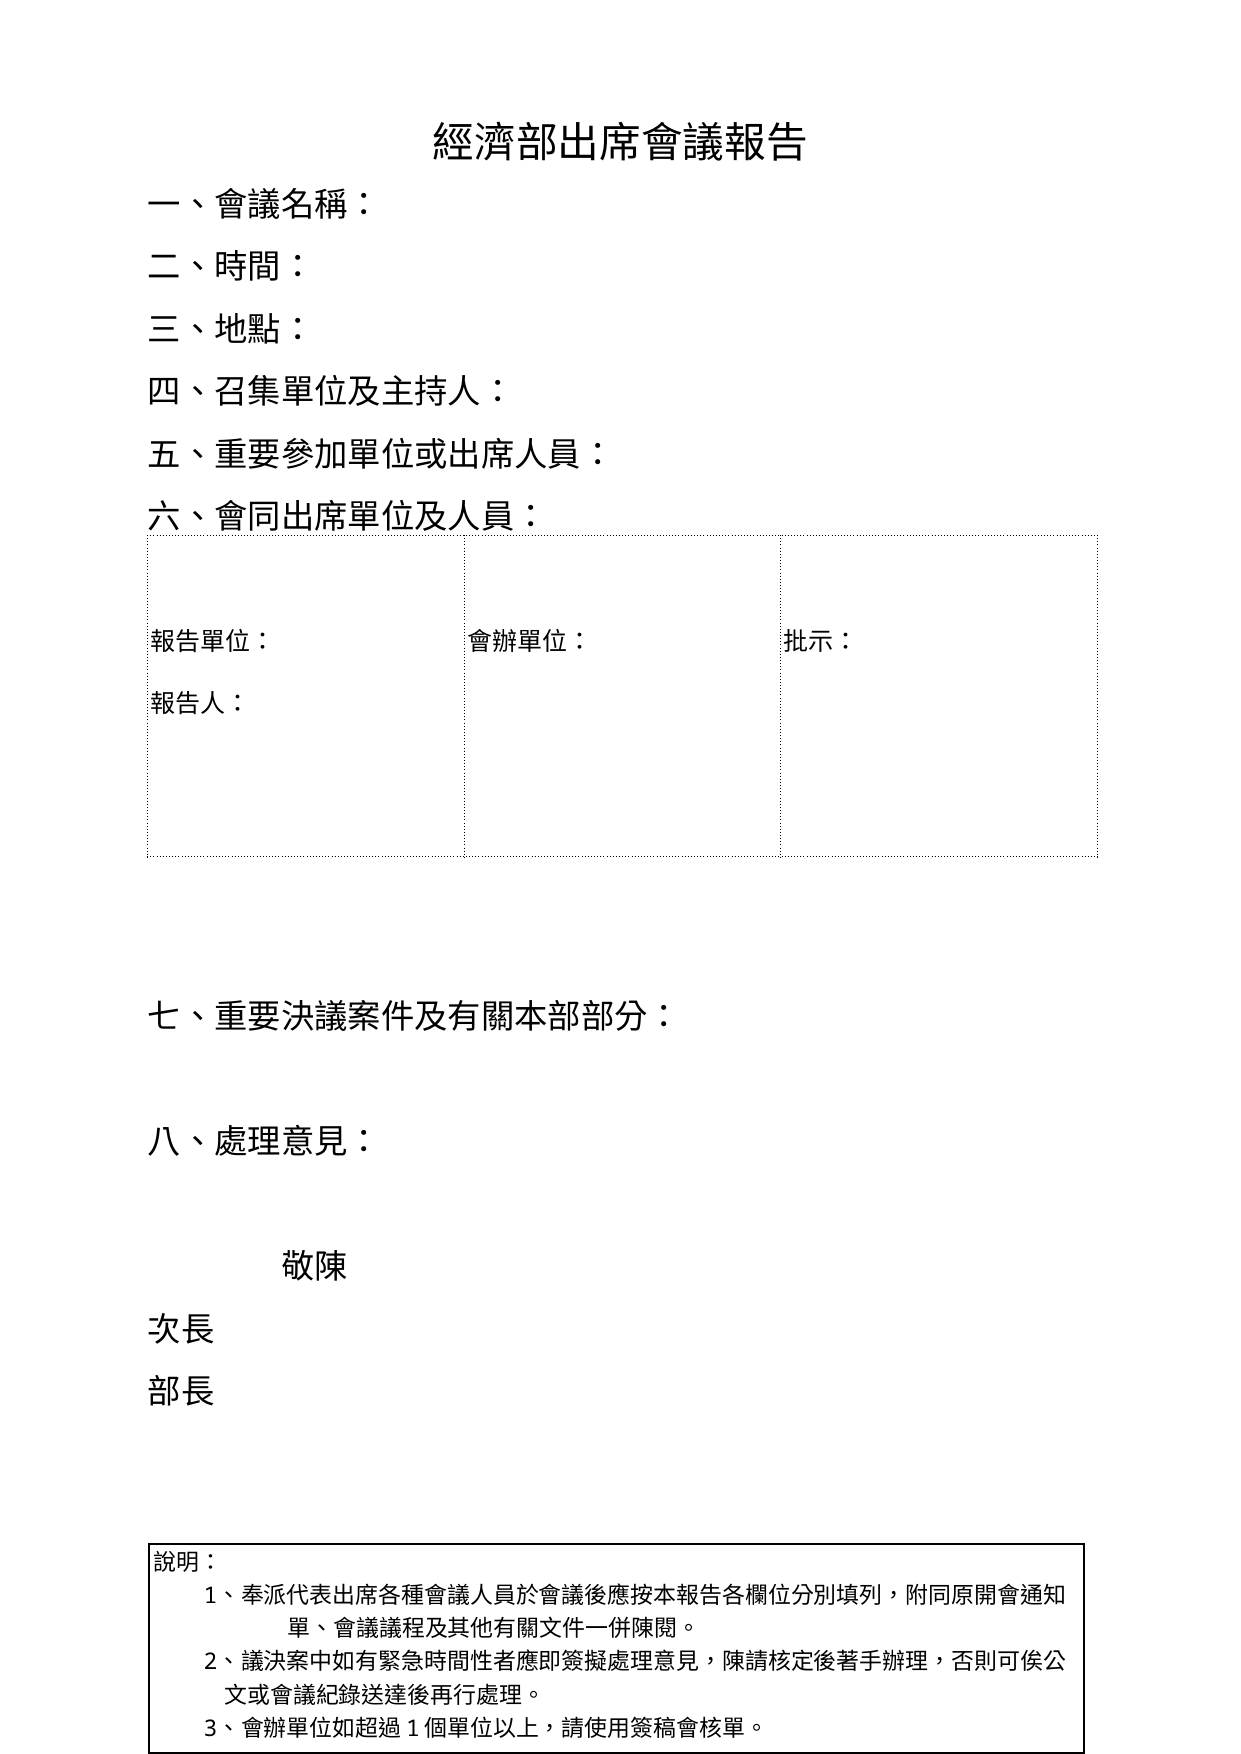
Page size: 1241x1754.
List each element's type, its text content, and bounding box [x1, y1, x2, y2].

text 三、地點： [148, 285, 1092, 347]
text 六、會同出席單位及人員： [148, 472, 1092, 535]
list 議決案中如有緊急時間性者應即簽擬處理意見，陳請核定後著手辦理，否則可俟公 [203, 1643, 1080, 1676]
text 經濟部出席會議報告 [148, 97, 1092, 160]
text 八、處理意見： [148, 1097, 1092, 1160]
text 七、重要決議案件及有關本部部分： [148, 972, 1092, 1035]
text 次長 [148, 1285, 1092, 1347]
text 部長 [148, 1347, 1092, 1410]
text 說明： [153, 1547, 1080, 1576]
text 文或會議紀錄送達後再行處理。 [178, 1676, 1080, 1710]
table_header 會辦單位： [464, 535, 781, 856]
text 一、會議名稱： [148, 160, 1092, 222]
text 二、時間： [148, 222, 1092, 285]
table_header 報告單位： 報告人： [148, 535, 464, 856]
text 四、召集單位及主持人： [148, 347, 1092, 410]
text 五、重要參加單位或出席人員： [148, 410, 1092, 472]
text 敬陳 [148, 1222, 1092, 1285]
list 奉派代表出席各種會議人員於會議後應按本報告各欄位分別填列，附同原開會通知單、會議議程及其他有關文件一併陳閱。 [203, 1576, 1080, 1643]
table_header 批示： [781, 535, 1097, 856]
list 會辦單位如超過1個單位以上，請使用簽稿會核單。 [203, 1710, 1080, 1743]
